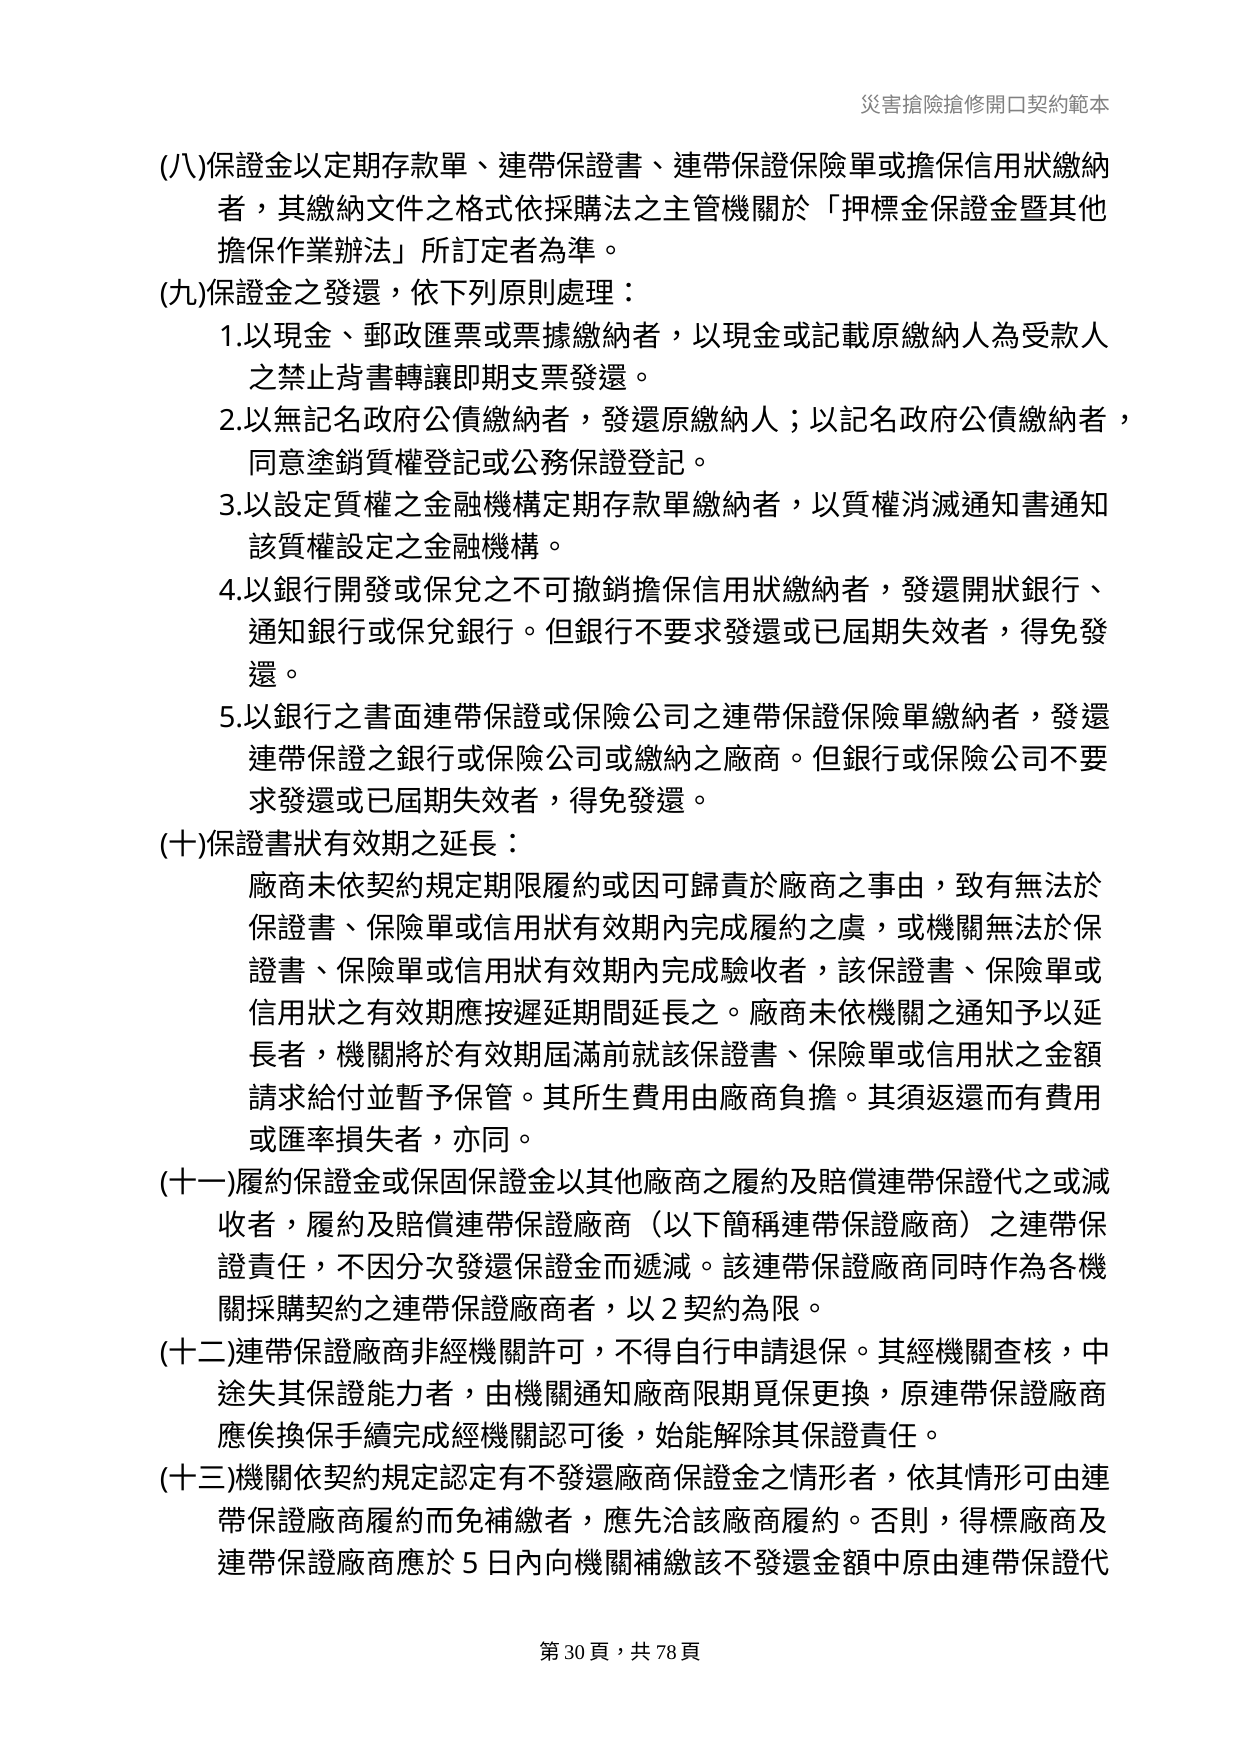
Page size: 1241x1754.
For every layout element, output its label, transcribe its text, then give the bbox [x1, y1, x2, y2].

text 4.以銀行開發或保兌之不可撤銷擔保信用狀繳納者，發還開狀銀行、通知銀行或保兌銀行。但銀行不要求發還或已屆期失效者，得免發還。 [218, 566, 1110, 693]
text (十三)機關依契約規定認定有不發還廠商保證金之情形者，依其情形可由連帶保證廠商履約而免補繳者，應先洽該廠商履約。否則，得標廠商及連帶保證廠商應於5日內向機關補繳該不發還金額中原由連帶保證代 [159, 1455, 1110, 1582]
text 3.以設定質權之金融機構定期存款單繳納者，以質權消滅通知書通知該質權設定之金融機構。 [218, 482, 1110, 566]
text 廠商未依契約規定期限履約或因可歸責於廠商之事由，致有無法於保證書、保險單或信用狀有效期內完成履約之虞，或機關無法於保證書、保險單或信用狀有效期內完成驗收者，該保證書、保險單或信用狀之有效期應按遲延期間延長之。廠商未依機關之通知予以延長者，機關將於有效期屆滿前就該保證書、保險單或信用狀之金額請求給付並暫予保管。其所生費用由廠商負擔。其須返還而有費用或匯率損失者，亦同。 [248, 863, 1104, 1159]
text 2.以無記名政府公債繳納者，發還原繳納人；以記名政府公債繳納者，同意塗銷質權登記或公務保證登記。 [218, 397, 1110, 482]
text (九)保證金之發還，依下列原則處理： [159, 270, 1110, 312]
text 1.以現金、郵政匯票或票據繳納者，以現金或記載原繳納人為受款人之禁止背書轉讓即期支票發還。 [218, 312, 1110, 397]
text (十二)連帶保證廠商非經機關許可，不得自行申請退保。其經機關查核，中途失其保證能力者，由機關通知廠商限期覓保更換，原連帶保證廠商應俟換保手續完成經機關認可後，始能解除其保證責任。 [159, 1328, 1110, 1455]
text (八)保證金以定期存款單、連帶保證書、連帶保證保險單或擔保信用狀繳納者，其繳納文件之格式依採購法之主管機關於「押標金保證金暨其他擔保作業辦法」所訂定者為準。 [159, 143, 1110, 270]
text 5.以銀行之書面連帶保證或保險公司之連帶保證保險單繳納者，發還連帶保證之銀行或保險公司或繳納之廠商。但銀行或保險公司不要求發還或已屆期失效者，得免發還。 [218, 693, 1110, 820]
text (十一)履約保證金或保固保證金以其他廠商之履約及賠償連帶保證代之或減收者，履約及賠償連帶保證廠商（以下簡稱連帶保證廠商）之連帶保證責任，不因分次發還保證金而遞減。該連帶保證廠商同時作為各機關採購契約之連帶保證廠商者，以2契約為限。 [159, 1159, 1110, 1328]
text (十)保證書狀有效期之延長： [159, 820, 1110, 863]
